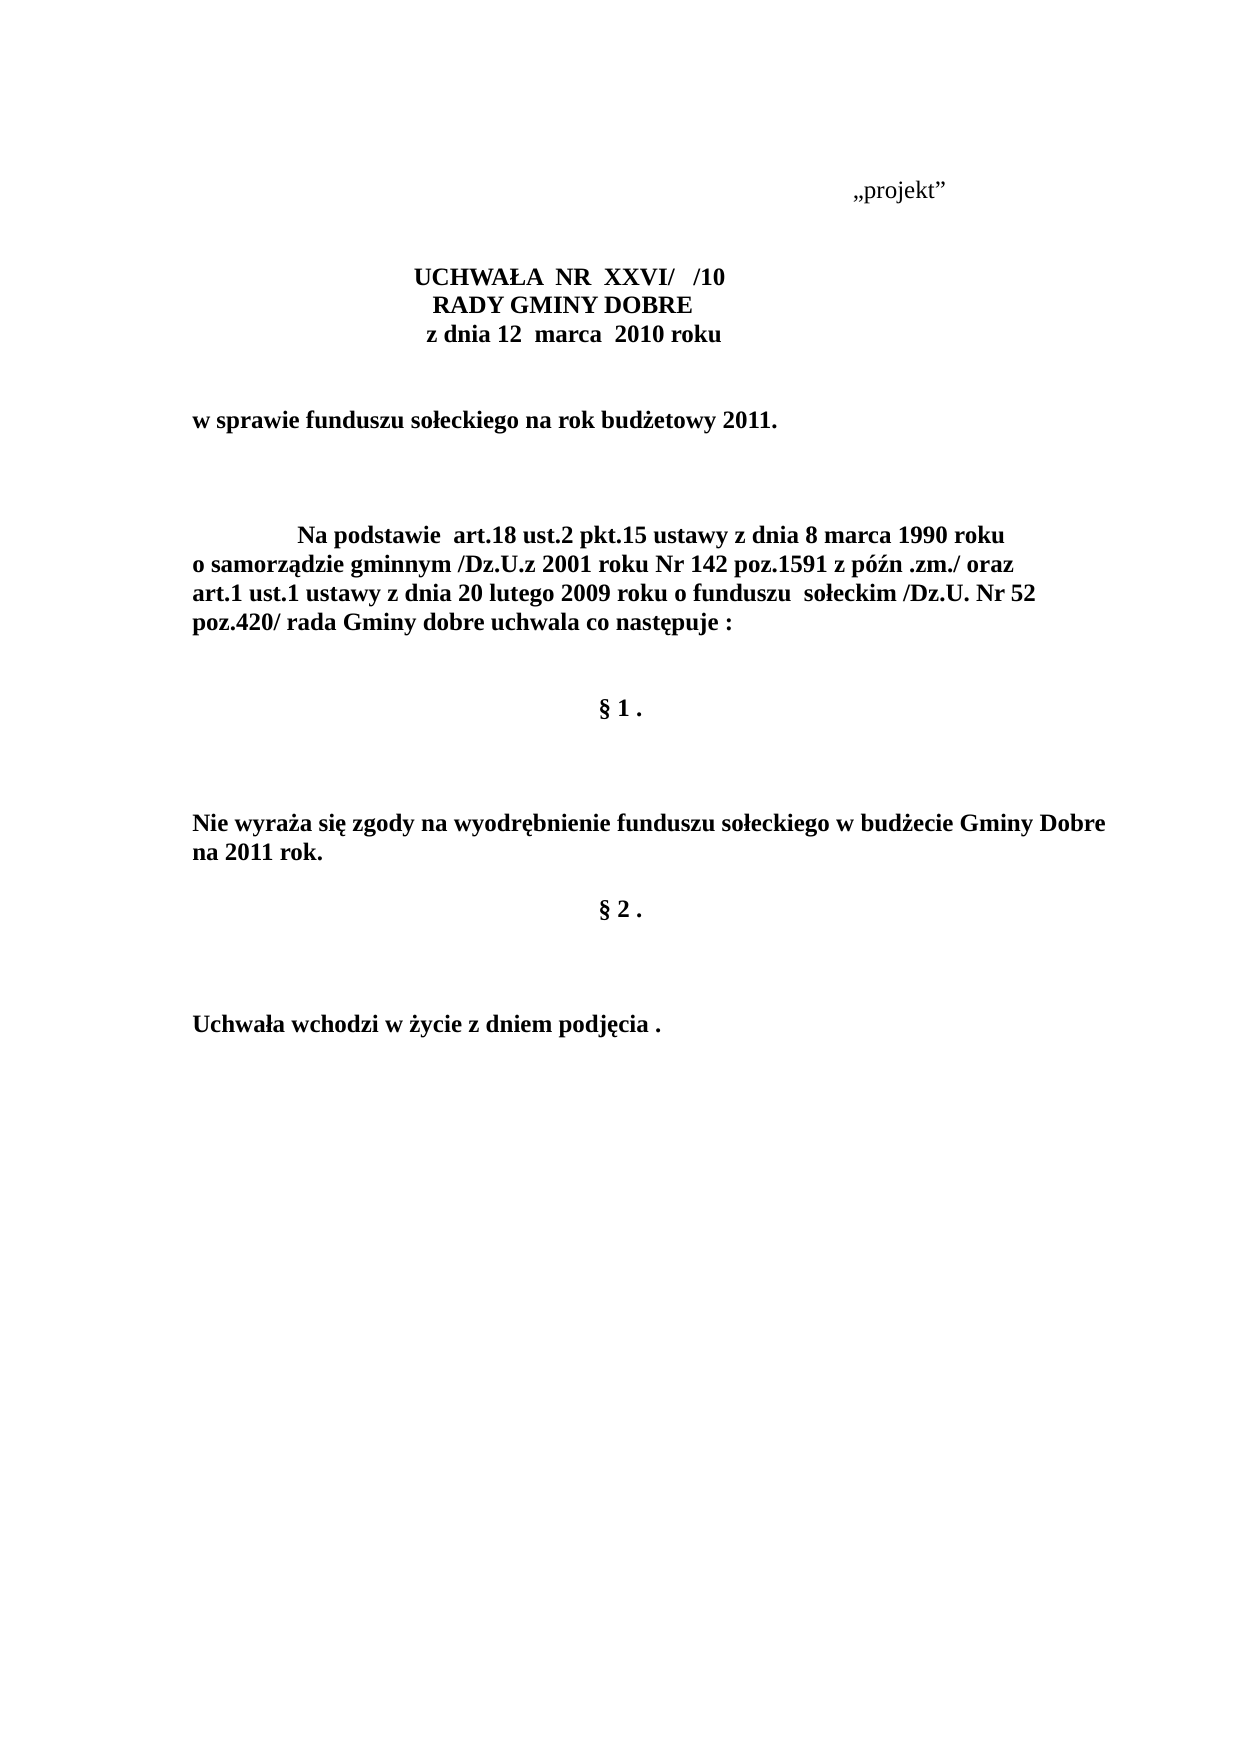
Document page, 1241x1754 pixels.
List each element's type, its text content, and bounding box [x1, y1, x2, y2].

text art.1 ust.1 ustawy z dnia 20 lutego 2009 roku o funduszu sołeckim /Dz.U. Nr 52 poz.420/ rada Gminy dobre uchwala co następuje : [118, 578, 1122, 636]
text „projekt” [118, 176, 1122, 204]
text o samorządzie gminnym /Dz.U.z 2001 roku Nr 142 poz.1591 z późn .zm./ oraz [118, 549, 1122, 578]
text § 1 . [118, 693, 1122, 722]
text w sprawie funduszu sołeckiego na rok budżetowy 2011. [118, 406, 1122, 434]
text Na podstawie art.18 ust.2 pkt.15 ustawy z dnia 8 marca 1990 roku [118, 521, 1122, 549]
text § 2 . [118, 894, 1122, 923]
text RADY GMINY DOBRE [118, 291, 1122, 319]
text UCHWAŁA NR XXVI/ /10 [118, 262, 1122, 291]
text Uchwała wchodzi w życie z dniem podjęcia . [118, 1009, 1122, 1038]
text Nie wyraża się zgody na wyodrębnienie funduszu sołeckiego w budżecie Gminy Dobre na 2011 rok. [118, 808, 1122, 866]
text z dnia 12 marca 2010 roku [118, 319, 1122, 348]
